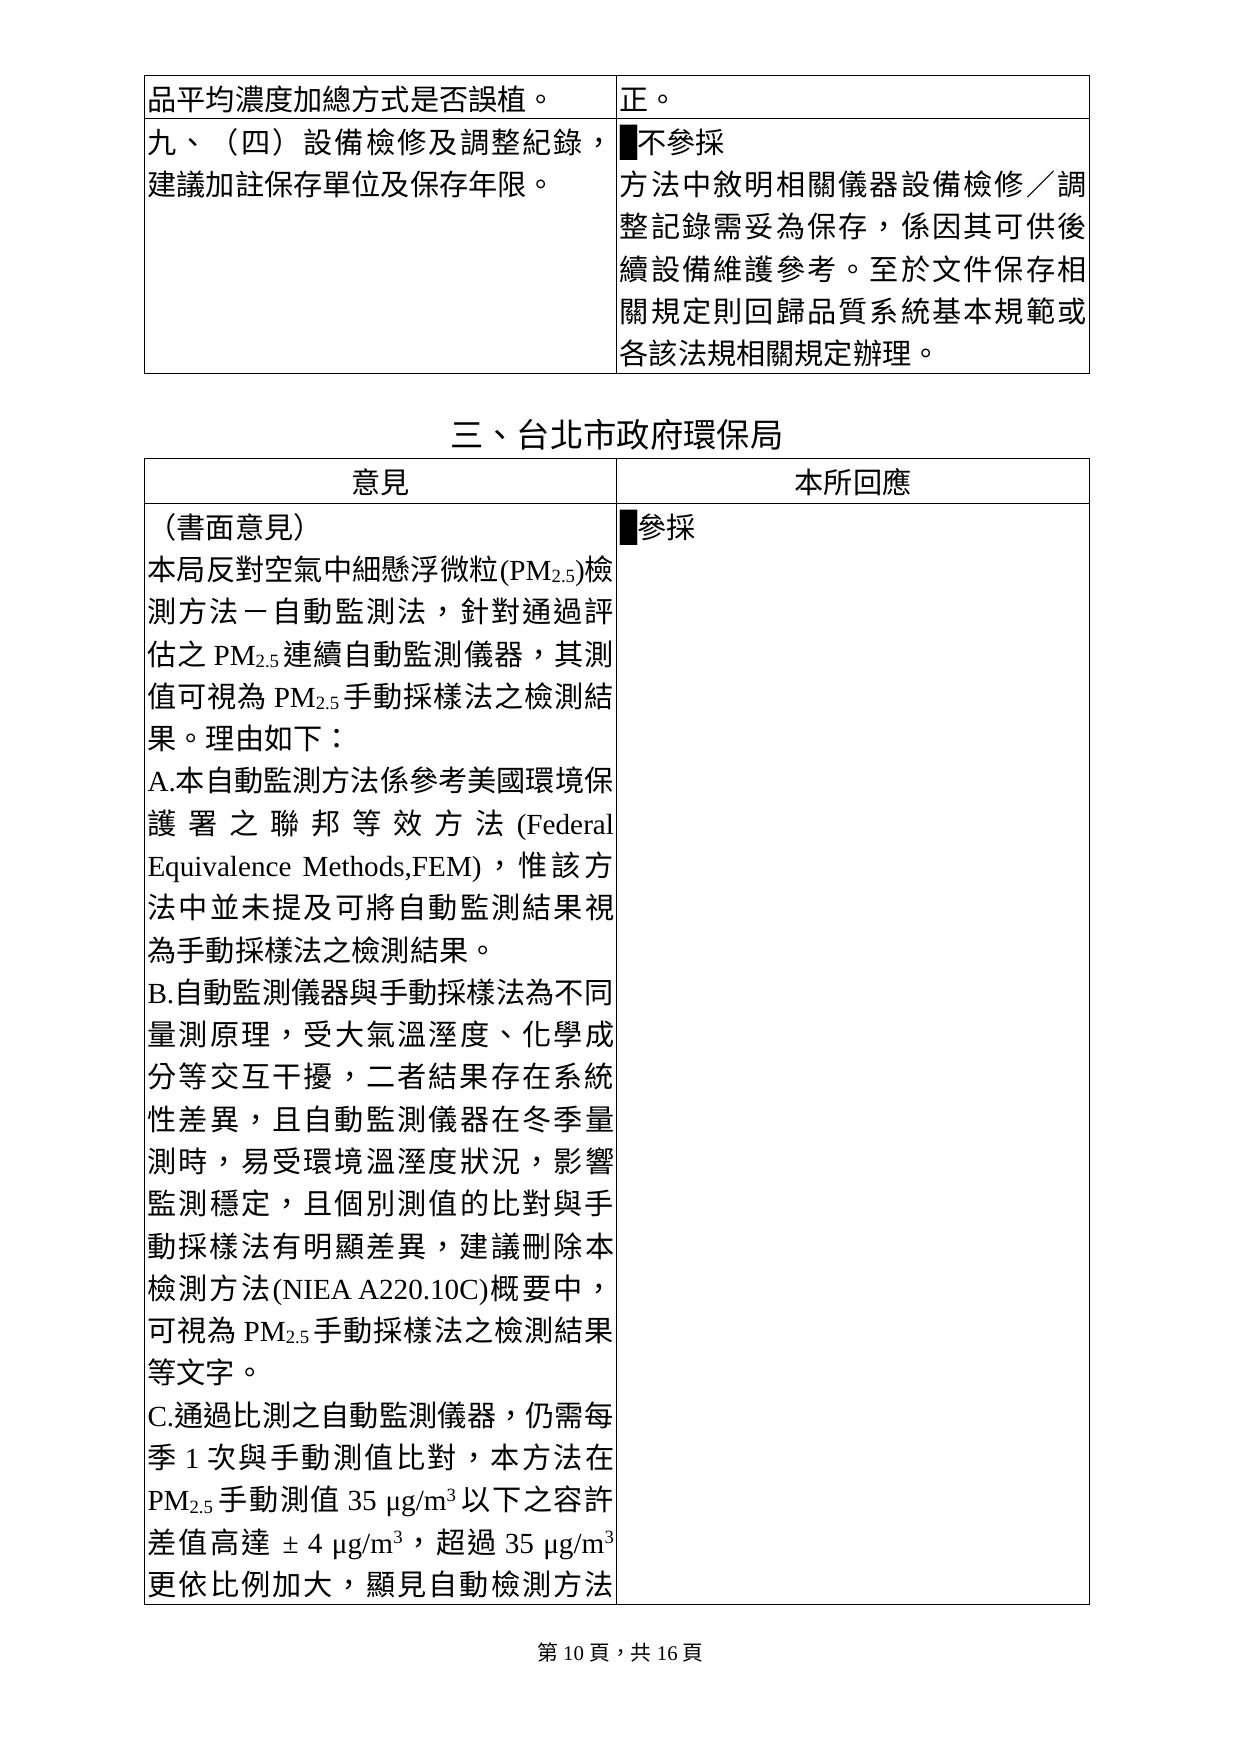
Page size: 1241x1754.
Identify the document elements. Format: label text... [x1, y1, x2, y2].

table_cell 正。 [617, 76, 1089, 118]
table_header 三、台北市政府環保局 [144, 413, 1089, 458]
table_cell 品平均濃度加總方式是否誤植。 [145, 76, 616, 118]
table_cell 意見 [145, 459, 616, 503]
table_cell 九、（四）設備檢修及調整紀錄，建議加註保存單位及保存年限。 [145, 119, 616, 373]
table_cell █參採 [617, 504, 1089, 1604]
table_cell █不參採 方法中敘明相關儀器設備檢修／調整記錄需妥為保存，係因其可供後續設備維護參考。至於文件保存相關規定則回歸品質系統基本規範或各該法規相關規定辦理。 [617, 119, 1089, 373]
table_cell 本所回應 [617, 459, 1089, 503]
table_cell （書面意見） 本局反對空氣中細懸浮微粒(PM2.5)檢測方法－自動監測法，針對通過評估之PM2.5連續自動監測儀器，其測值可視為PM2.5手動採樣法之檢測結果。理由如下： A.本自動監測方法係參考美國環境保護署之聯邦等效方法(Federal Equivalence Methods,FEM)，惟該方法中並未提及可將自動監測結果視為手動採樣法之檢測結果。 B.自動監測儀器與手動採樣法為不同量測原理，受大氣溫溼度、化學成分等交互干擾，二者結果存在系統性差異，且自動監測儀器在冬季量測時，易受環境溫溼度狀況，影響監測穩定，且個別測值的比對與手動採樣法有明顯差異，建議刪除本檢測方法(NIEA A220.10C)概要中，可視為PM2.5手動採樣法之檢測結果等文字。 C.通過比測之自動監測儀器，仍需每季1次與手動測值比對，本方法在PM2.5手動測值35 μg/m3以下之容許差值高達 ± 4 μg/m3，超過35 μg/m3更依比例加大，顯見自動檢測方法 [145, 504, 616, 1604]
